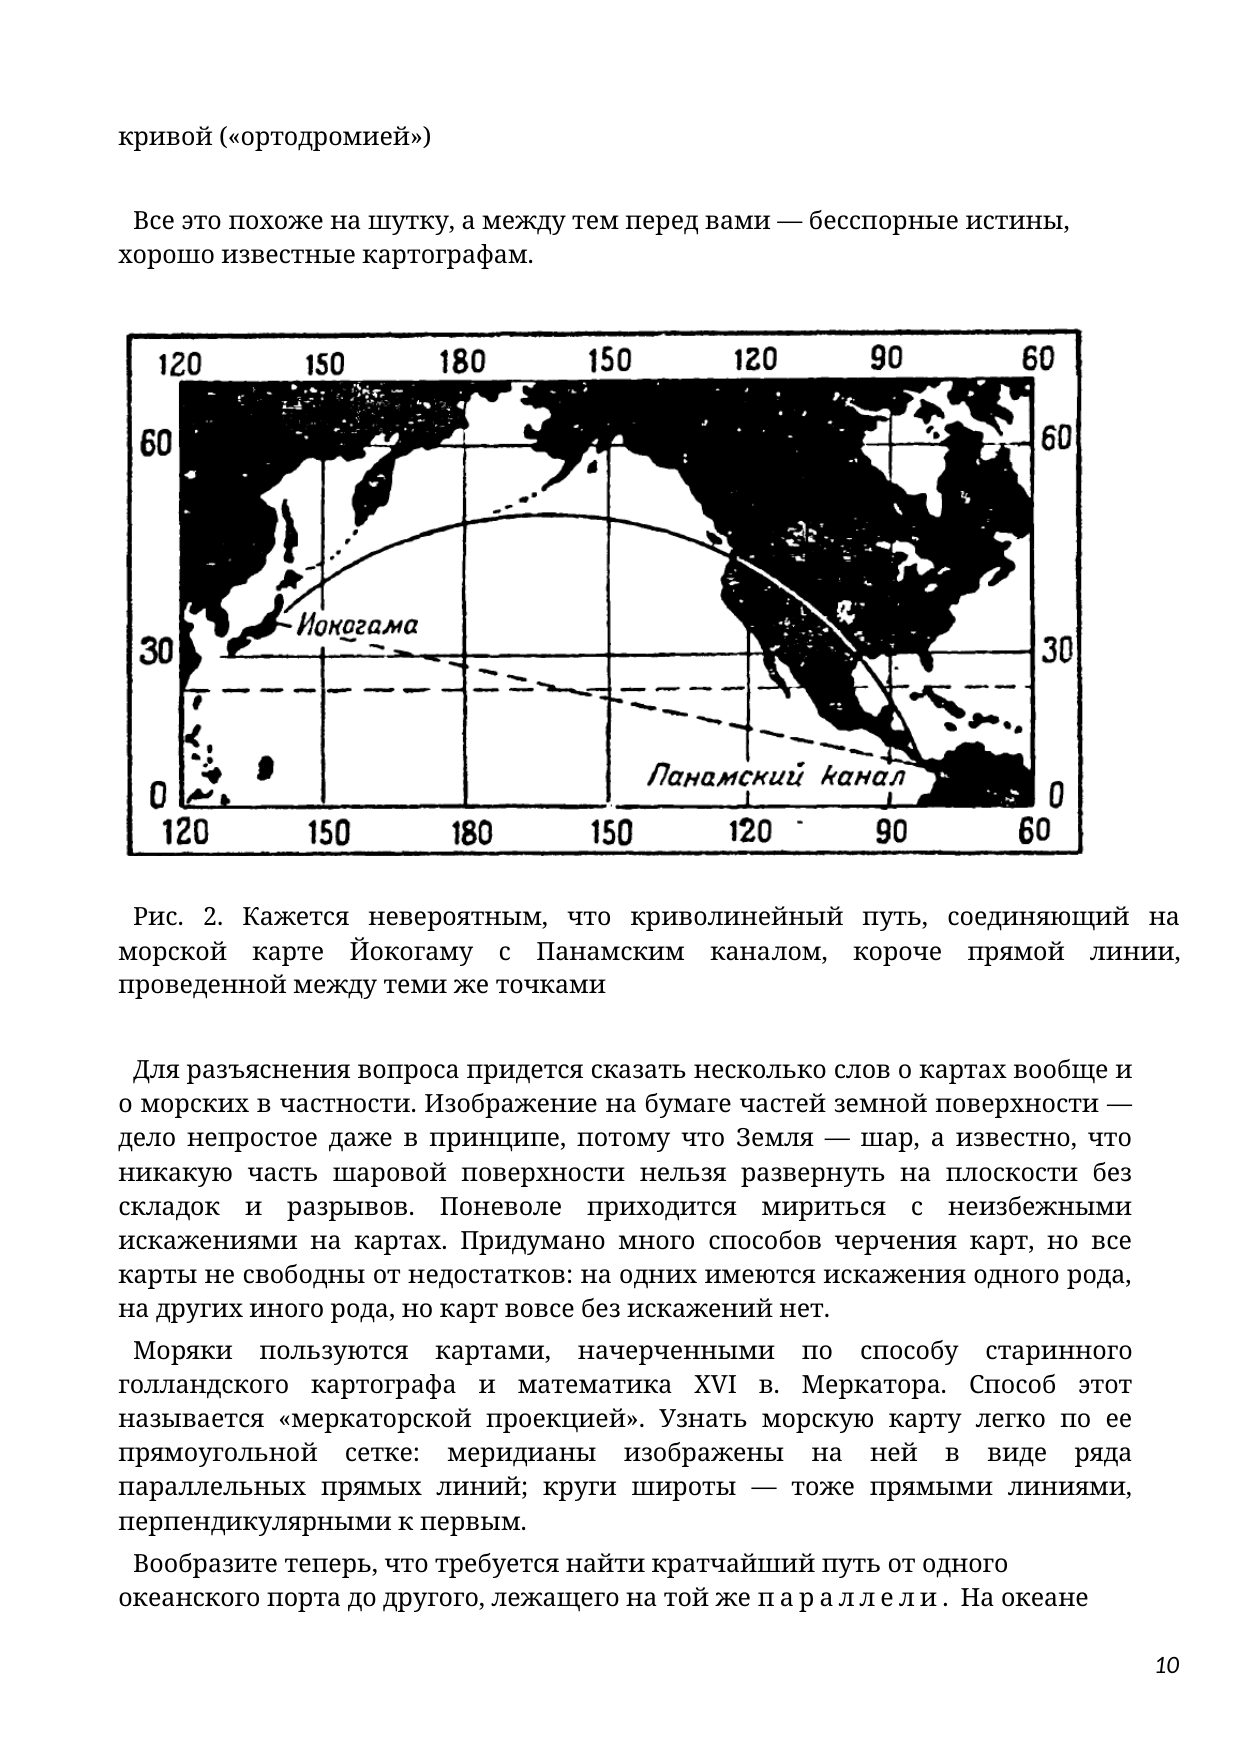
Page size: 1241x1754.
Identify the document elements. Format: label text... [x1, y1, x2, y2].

text Рис. 2. Кажется невероятным, что криволинейный путь, соединяющий на морской карте Йокогаму с Панамским каналом, короче прямой линии, проведенной между теми же точками [118, 899, 1181, 1001]
text Все это похоже на шутку, а между тем перед вами — бесспорные истины, хорошо известные картографам. [118, 203, 1135, 271]
text кривой («ортодромией») [118, 118, 1181, 152]
text Вообразите теперь, что требуется найти кратчайший путь от одного океанского порта до другого, лежащего на той же параллели. На океане [118, 1546, 1133, 1614]
text Для разъяснения вопроса придется сказать несколько слов о картах вообще и о морских в частности. Изображение на бумаге частей земной поверхности — дело непростое даже в принципе, потому что Земля — шар, а известно, что никакую часть шаровой поверхности нельзя развернуть на плоскости без складок и разрывов. Поневоле приходится мириться с неизбежными искажениями на картах. Придумано много способов черчения карт, но все карты не свободны от недостатков: на одних имеются искажения одного рода, на других иного рода, но карт вовсе без искажений нет. [118, 1052, 1133, 1324]
text Моряки пользуются картами, начерченными по способу старинного голландского картографа и математика XVI в. Меркатора. Способ этот называется «меркаторской проекцией». Узнать морскую карту легко по ее прямоугольной сетке: меридианы изображены на ней в виде ряда параллельных прямых линий; круги широты — тоже прямыми линиями, перпендикулярными к первым. [118, 1333, 1133, 1537]
